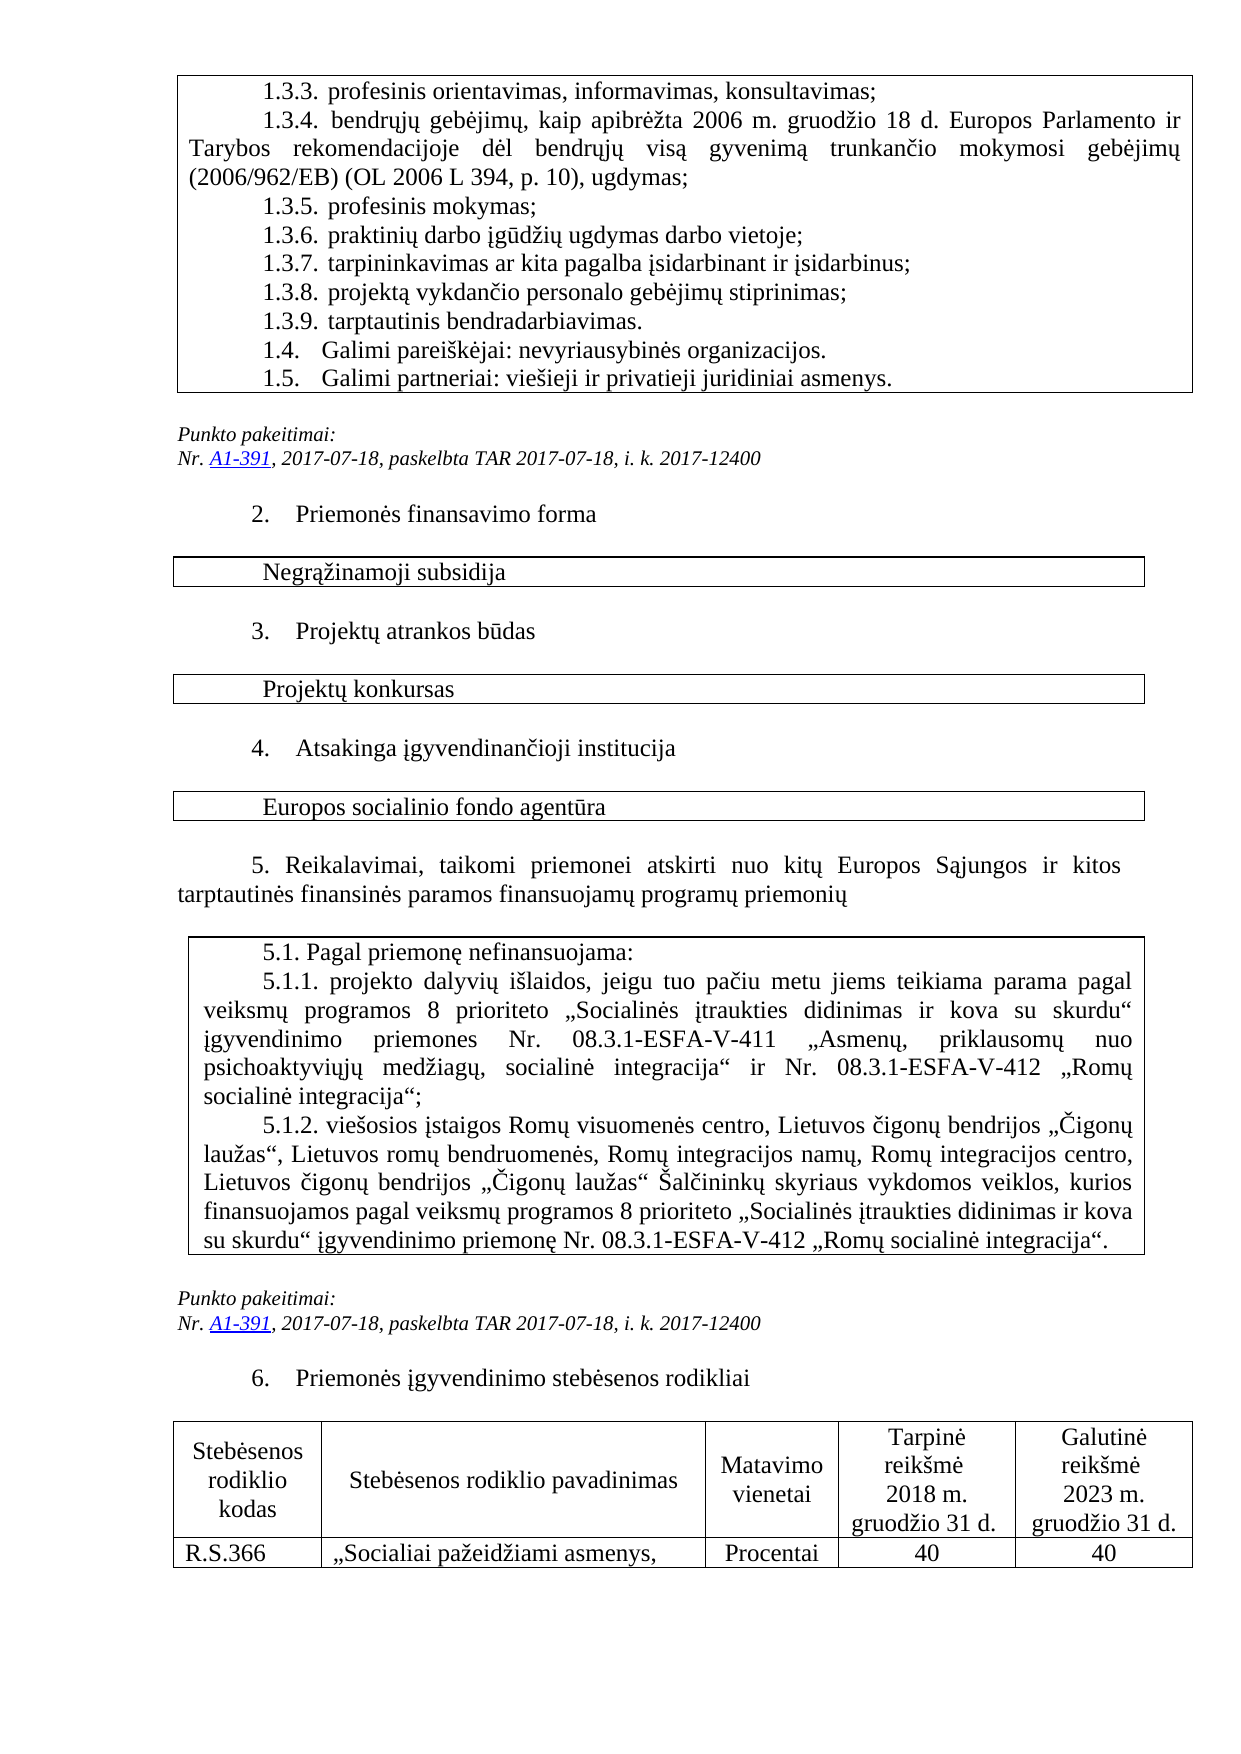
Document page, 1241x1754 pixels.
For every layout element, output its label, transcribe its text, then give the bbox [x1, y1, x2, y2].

table_cell 40 [1016, 1538, 1192, 1567]
table_header Matavimo vienetai [706, 1422, 838, 1537]
text Punkto pakeitimai: [177, 422, 1122, 446]
table_cell „Socialiai pažeidžiami asmenys, [322, 1538, 705, 1567]
table_cell Procentai [706, 1538, 838, 1567]
text Nr. A1-391, 2017-07-18, paskelbta TAR 2017-07-18, i. k. 2017-12400 [177, 1310, 1122, 1334]
table_header Projektų konkursas [174, 675, 1144, 703]
text 6. Priemonės įgyvendinimo stebėsenos rodikliai [177, 1363, 1122, 1392]
table_header Negrąžinamoji subsidija [174, 558, 1144, 586]
table_header Tarpinė reikšmė 2018 m. gruodžio 31 d. [839, 1422, 1015, 1537]
table_cell 40 [839, 1538, 1015, 1567]
table_cell R.S.366 [174, 1538, 321, 1567]
text Punkto pakeitimai: [177, 1286, 1122, 1310]
text Nr. A1-391, 2017-07-18, paskelbta TAR 2017-07-18, i. k. 2017-12400 [177, 446, 1122, 470]
text 2. Priemonės finansavimo forma [177, 499, 1122, 528]
table_header 5.1. Pagal priemonę nefinansuojama: 5.1.1. projekto dalyvių išlaidos, jeigu tuo pačiu metu jiems teikiama parama pagal veiksmų programos 8 prioriteto „Socialinės įtraukties didinimas ir kova su skurdu“ įgyvendinimo priemones Nr. 08.3.1-ESFA-V-411 „Asmenų, priklausomų nuo psichoaktyviųjų medžiagų, socialinė integracija“ ir Nr. 08.3.1-ESFA-V-412 „Romų socialinė integracija“; 5.1.2. viešosios įstaigos Romų visuomenės centro, Lietuvos čigonų bendrijos „Čigonų laužas“, Lietuvos romų bendruomenės, Romų integracijos namų, Romų integracijos centro, Lietuvos čigonų bendrijos „Čigonų laužas“ Šalčininkų skyriaus vykdomos veiklos, kurios finansuojamos pagal veiksmų programos 8 prioriteto „Socialinės įtraukties didinimas ir kova su skurdu“ įgyvendinimo priemonę Nr. 08.3.1-ESFA-V-412 „Romų socialinė integracija“. [189, 938, 1144, 1254]
table_header 1.3.3. profesinis orientavimas, informavimas, konsultavimas; 1.3.4. bendrųjų gebėjimų, kaip apibrėžta 2006 m. gruodžio 18 d. Europos Parlamento ir Tarybos rekomendacijoje dėl bendrųjų visą gyvenimą trunkančio mokymosi gebėjimų (2006/962/EB) (OL 2006 L 394, p. 10), ugdymas; 1.3.5. profesinis mokymas; 1.3.6. praktinių darbo įgūdžių ugdymas darbo vietoje; 1.3.7. tarpininkavimas ar kita pagalba įsidarbinant ir įsidarbinus; 1.3.8. projektą vykdančio personalo gebėjimų stiprinimas; 1.3.9. tarptautinis bendradarbiavimas. 1.4. Galimi pareiškėjai: nevyriausybinės organizacijos. 1.5. Galimi partneriai: viešieji ir privatieji juridiniai asmenys. [178, 76, 1192, 392]
table_header Galutinė reikšmė 2023 m. gruodžio 31 d. [1016, 1422, 1192, 1537]
table_header Stebėsenos rodiklio kodas [174, 1422, 321, 1537]
text 4. Atsakinga įgyvendinančioji institucija [177, 733, 1122, 762]
table_header Stebėsenos rodiklio pavadinimas [322, 1422, 705, 1537]
text 5. Reikalavimai, taikomi priemonei atskirti nuo kitų Europos Sąjungos ir kitos tarptautinės finansinės paramos finansuojamų programų priemonių [177, 850, 1122, 908]
text 3. Projektų atrankos būdas [177, 616, 1122, 645]
table_header Europos socialinio fondo agentūra [174, 792, 1144, 820]
